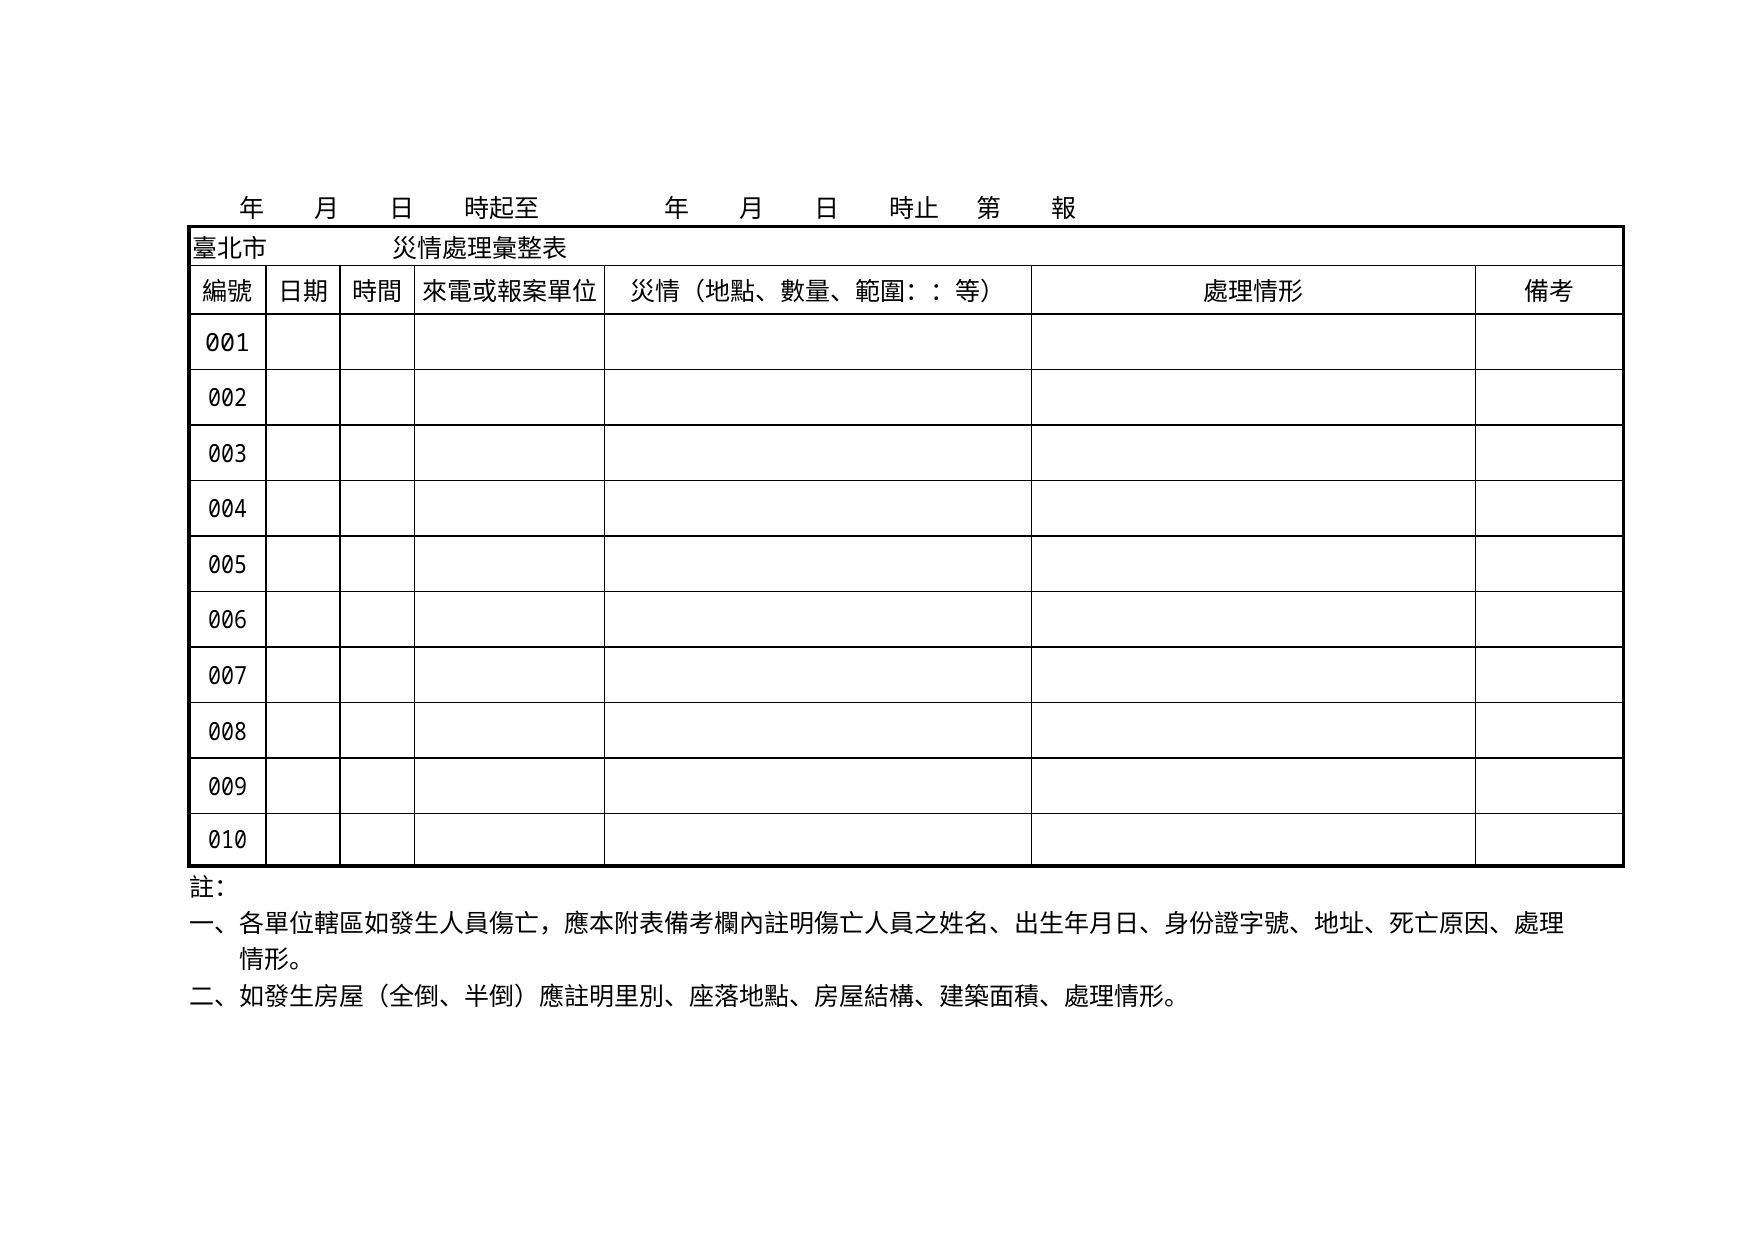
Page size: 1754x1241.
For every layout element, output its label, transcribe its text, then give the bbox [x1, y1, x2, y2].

table_cell [267, 592, 339, 646]
table_cell [1032, 537, 1475, 591]
table_cell [341, 537, 414, 591]
table_cell [1032, 648, 1475, 702]
table_cell 編號 [191, 266, 265, 313]
table_cell [605, 592, 1031, 646]
table_cell [341, 814, 414, 864]
table_cell [1476, 481, 1622, 535]
table_cell [267, 426, 339, 479]
table_cell [605, 814, 1031, 864]
table_cell [1476, 648, 1622, 702]
table_cell 004 [191, 481, 265, 535]
table_cell [1032, 315, 1475, 368]
text 一、各單位轄區如發生人員傷亡，應本附表備考欄內註明傷亡人員之姓名、出生年月日、身份證字號、地址、死亡原因、處理情形。 [189, 904, 1565, 976]
table_cell 003 [191, 426, 265, 479]
table_cell [1476, 370, 1622, 424]
table_cell 006 [191, 592, 265, 646]
table_cell [415, 703, 604, 757]
table_cell [415, 537, 604, 591]
table_cell [415, 370, 604, 424]
table_cell [267, 315, 339, 368]
table_cell [415, 315, 604, 368]
table_cell [1476, 592, 1622, 646]
table_cell 時間 [341, 266, 414, 313]
table_cell 日期 [267, 266, 339, 313]
table_cell [267, 703, 339, 757]
table_cell [1032, 592, 1475, 646]
text 年 月 日 時起至 年 月 日 時止 第 報 [189, 189, 1565, 225]
table_cell [605, 703, 1031, 757]
table_cell [267, 370, 339, 424]
table_cell [1032, 703, 1475, 757]
table_cell [267, 814, 339, 864]
table_cell 來電或報案單位 [415, 266, 604, 313]
table_cell 009 [191, 759, 265, 813]
table_cell [1032, 370, 1475, 424]
table_cell [605, 481, 1031, 535]
table_cell [415, 759, 604, 813]
text 二、如發生房屋（全倒、半倒）應註明里別、座落地點、房屋結構、建築面積、處理情形。 [189, 976, 1565, 1012]
table_cell [1032, 814, 1475, 864]
table_cell [341, 481, 414, 535]
table_cell [267, 481, 339, 535]
table_cell [605, 648, 1031, 702]
table_cell 008 [191, 703, 265, 757]
table_cell 災情（地點、數量、範圍：：等） [605, 266, 1031, 313]
table_cell 處理情形 [1032, 266, 1475, 313]
table_cell [415, 426, 604, 479]
table_cell [341, 759, 414, 813]
table_cell [1032, 426, 1475, 479]
table_cell 005 [191, 537, 265, 591]
table_cell [415, 814, 604, 864]
table_cell [605, 537, 1031, 591]
table_cell [1476, 315, 1622, 368]
table_cell 007 [191, 648, 265, 702]
table_header 臺北市 災情處理彙整表 [191, 228, 1622, 264]
table_cell [1476, 814, 1622, 864]
table_cell [415, 592, 604, 646]
table_cell [341, 426, 414, 479]
table_cell [1476, 703, 1622, 757]
table_cell [1032, 759, 1475, 813]
table_cell [341, 592, 414, 646]
table_cell [605, 370, 1031, 424]
table_cell [1476, 759, 1622, 813]
table_cell [415, 481, 604, 535]
table_cell [267, 759, 339, 813]
table_cell [605, 759, 1031, 813]
table_cell [1476, 537, 1622, 591]
table_cell [341, 648, 414, 702]
table_cell 備考 [1476, 266, 1622, 313]
table_cell [341, 703, 414, 757]
table_cell [267, 648, 339, 702]
table_cell 010 [191, 814, 265, 864]
table_cell [1476, 426, 1622, 479]
table_cell [341, 370, 414, 424]
table_cell [341, 315, 414, 368]
table_cell [605, 315, 1031, 368]
table_cell [415, 648, 604, 702]
text 註： [189, 868, 1565, 904]
table_cell [605, 426, 1031, 479]
table_cell 001 [191, 315, 265, 368]
table_cell [267, 537, 339, 591]
table_cell 002 [191, 370, 265, 424]
table_cell [1032, 481, 1475, 535]
